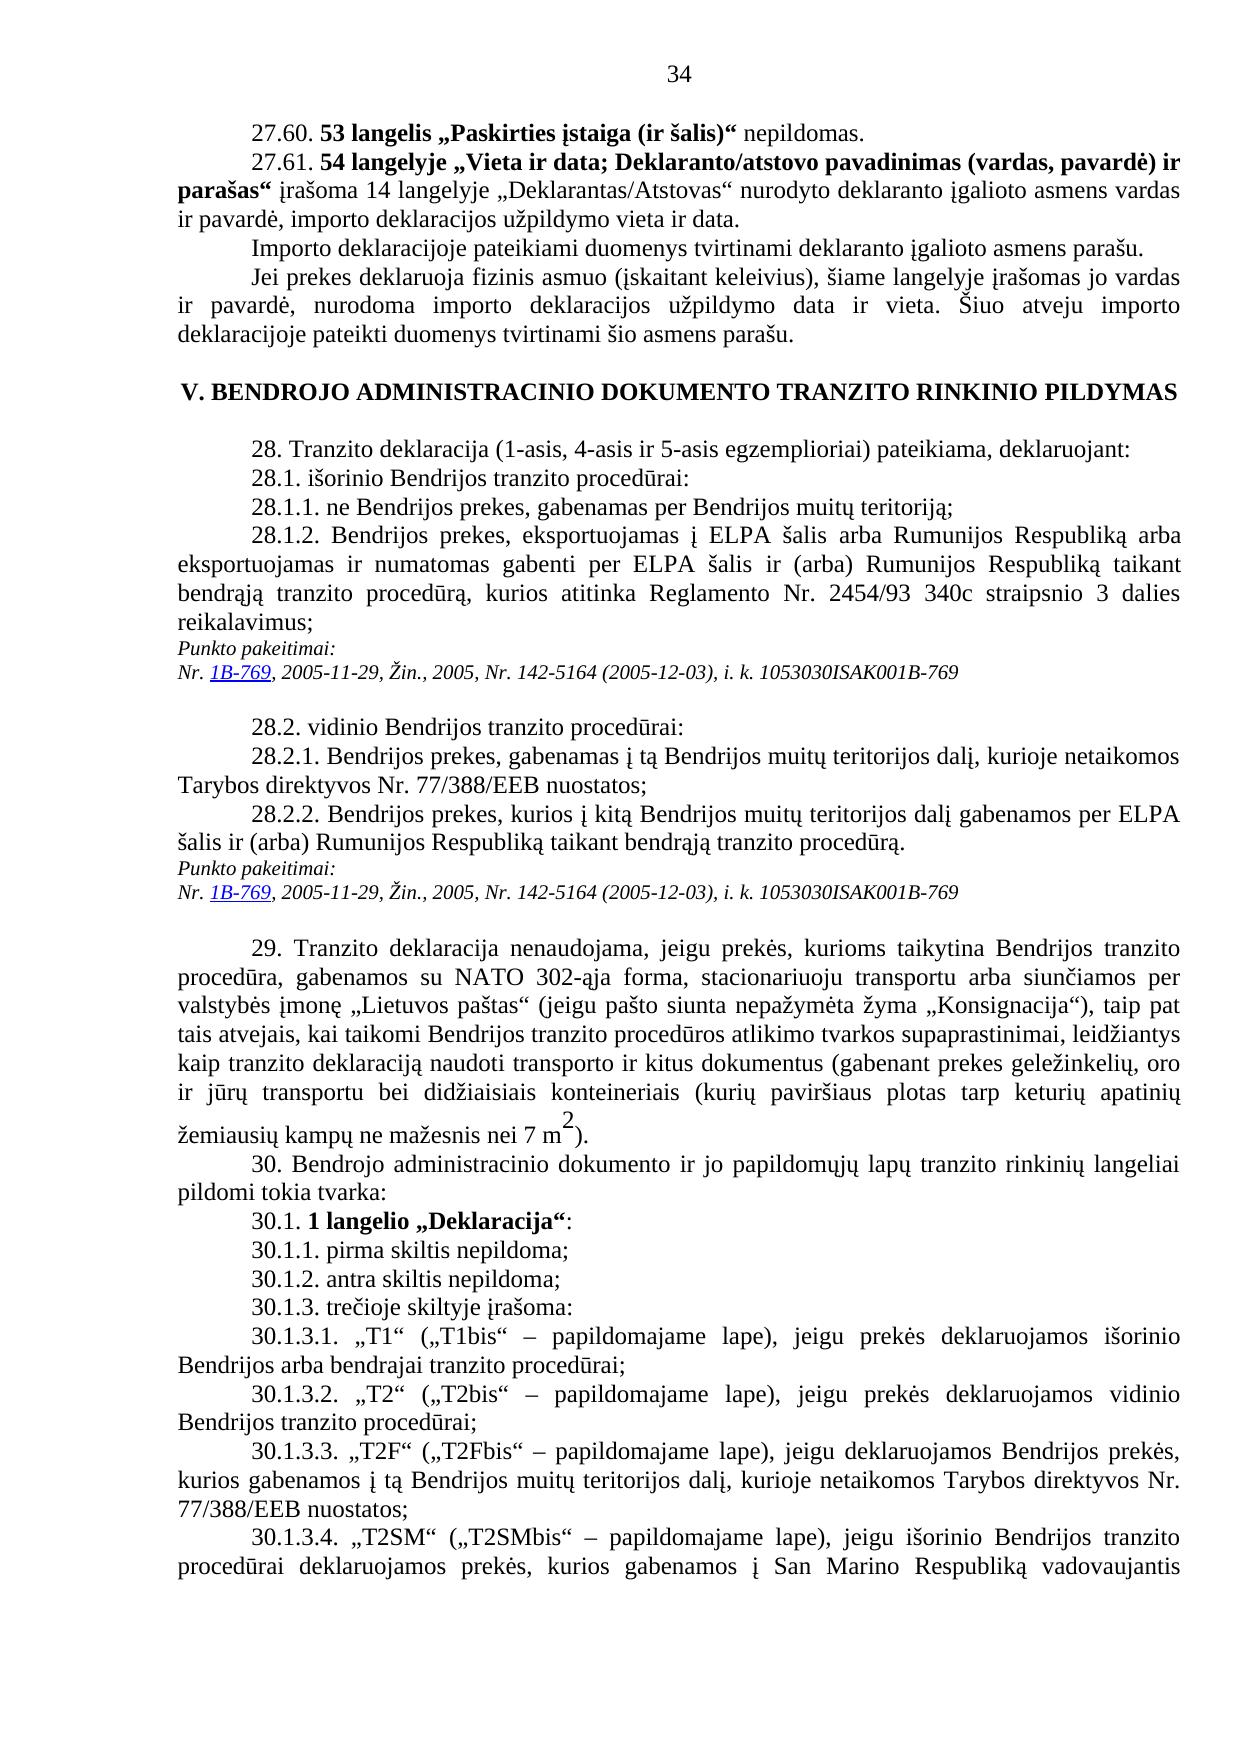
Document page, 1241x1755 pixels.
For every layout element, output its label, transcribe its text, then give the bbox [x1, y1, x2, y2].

text 30.1.3. trečioje skiltyje įrašoma: [177, 1292, 1181, 1321]
text Nr. 1B-769, 2005-11-29, Žin., 2005, Nr. 142-5164 (2005-12-03), i. k. 1053030ISAK001B-769 [177, 660, 1181, 684]
text 30.1.3.1. „T1“ („T1bis“ – papildomajame lape), jeigu prekės deklaruojamos išorinio Bendrijos arba bendrajai tranzito procedūrai; [177, 1321, 1181, 1379]
text 30. Bendrojo administracinio dokumento ir jo papildomųjų lapų tranzito rinkinių langeliai pildomi tokia tvarka: [177, 1149, 1181, 1206]
text 27.61. 54 langelyje „Vieta ir data; Deklaranto/atstovo pavadinimas (vardas, pavardė) ir parašas“ įrašoma 14 langelyje „Deklarantas/Atstovas“ nurodyto deklaranto įgalioto asmens vardas ir pavardė, importo deklaracijos užpildymo vieta ir data. [177, 147, 1181, 233]
text 30.1.1. pirma skiltis nepildoma; [177, 1235, 1181, 1264]
text 27.60. 53 langelis „Paskirties įstaiga (ir šalis)“ nepildomas. [177, 118, 1181, 147]
text 30.1.3.4. „T2SM“ („T2SMbis“ – papildomajame lape), jeigu išorinio Bendrijos tranzito procedūrai deklaruojamos prekės, kurios gabenamos į San Marino Respubliką vadovaujantis [177, 1522, 1181, 1580]
text 28. Tranzito deklaracija (1-asis, 4-asis ir 5-asis egzemplioriai) pateikiama, deklaruojant: [177, 434, 1181, 463]
text Importo deklaracijoje pateikiami duomenys tvirtinami deklaranto įgalioto asmens parašu. [177, 233, 1181, 262]
text 30.1.3.3. „T2F“ („T2Fbis“ – papildomajame lape), jeigu deklaruojamos Bendrijos prekės, kurios gabenamos į tą Bendrijos muitų teritorijos dalį, kurioje netaikomos Tarybos direktyvos Nr. 77/388/EEB nuostatos; [177, 1436, 1181, 1522]
text 28.2. vidinio Bendrijos tranzito procedūrai: [177, 712, 1181, 741]
text 30.1.3.2. „T2“ („T2bis“ – papildomajame lape), jeigu prekės deklaruojamos vidinio Bendrijos tranzito procedūrai; [177, 1379, 1181, 1436]
text 28.2.2. Bendrijos prekes, kurios į kitą Bendrijos muitų teritorijos dalį gabenamos per ELPA šalis ir (arba) Rumunijos Respubliką taikant bendrąją tranzito procedūrą. [177, 799, 1181, 856]
text 30.1. 1 langelio „Deklaracija“: [177, 1206, 1181, 1235]
text 30.1.2. antra skiltis nepildoma; [177, 1264, 1181, 1292]
text V. BENDROJO ADMINISTRACINIO DOKUMENTO TRANZITO RINKINIO PILDYMAS [177, 377, 1181, 406]
text 28.2.1. Bendrijos prekes, gabenamas į tą Bendrijos muitų teritorijos dalį, kurioje netaikomos Tarybos direktyvos Nr. 77/388/EEB nuostatos; [177, 741, 1181, 799]
text Nr. 1B-769, 2005-11-29, Žin., 2005, Nr. 142-5164 (2005-12-03), i. k. 1053030ISAK001B-769 [177, 880, 1181, 904]
text 28.1.1. ne Bendrijos prekes, gabenamas per Bendrijos muitų teritoriją; [177, 492, 1181, 521]
text Punkto pakeitimai: [177, 636, 1181, 660]
text 28.1.2. Bendrijos prekes, eksportuojamas į ELPA šalis arba Rumunijos Respubliką arba eksportuojamas ir numatomas gabenti per ELPA šalis ir (arba) Rumunijos Respubliką taikant bendrąją tranzito procedūrą, kurios atitinka Reglamento Nr. 2454/93 340c straipsnio 3 dalies reikalavimus; [177, 521, 1181, 636]
text Jei prekes deklaruoja fizinis asmuo (įskaitant keleivius), šiame langelyje įrašomas jo vardas ir pavardė, nurodoma importo deklaracijos užpildymo data ir vieta. Šiuo atveju importo deklaracijoje pateikti duomenys tvirtinami šio asmens parašu. [177, 262, 1181, 348]
text 29. Tranzito deklaracija nenaudojama, jeigu prekės, kurioms taikytina Bendrijos tranzito procedūra, gabenamos su NATO 302-ąja forma, stacionariuoju transportu arba siunčiamos per valstybės įmonę „Lietuvos paštas“ (jeigu pašto siunta nepažymėta žyma „Konsignacija“), taip pat tais atvejais, kai taikomi Bendrijos tranzito procedūros atlikimo tvarkos supaprastinimai, leidžiantys kaip tranzito deklaraciją naudoti transporto ir kitus dokumentus (gabenant prekes geležinkelių, oro ir jūrų transportu bei didžiaisiais konteineriais (kurių paviršiaus plotas tarp keturių apatinių žemiausių kampų ne mažesnis nei 7 m2). [177, 933, 1181, 1149]
text 28.1. išorinio Bendrijos tranzito procedūrai: [177, 463, 1181, 492]
text Punkto pakeitimai: [177, 856, 1181, 880]
